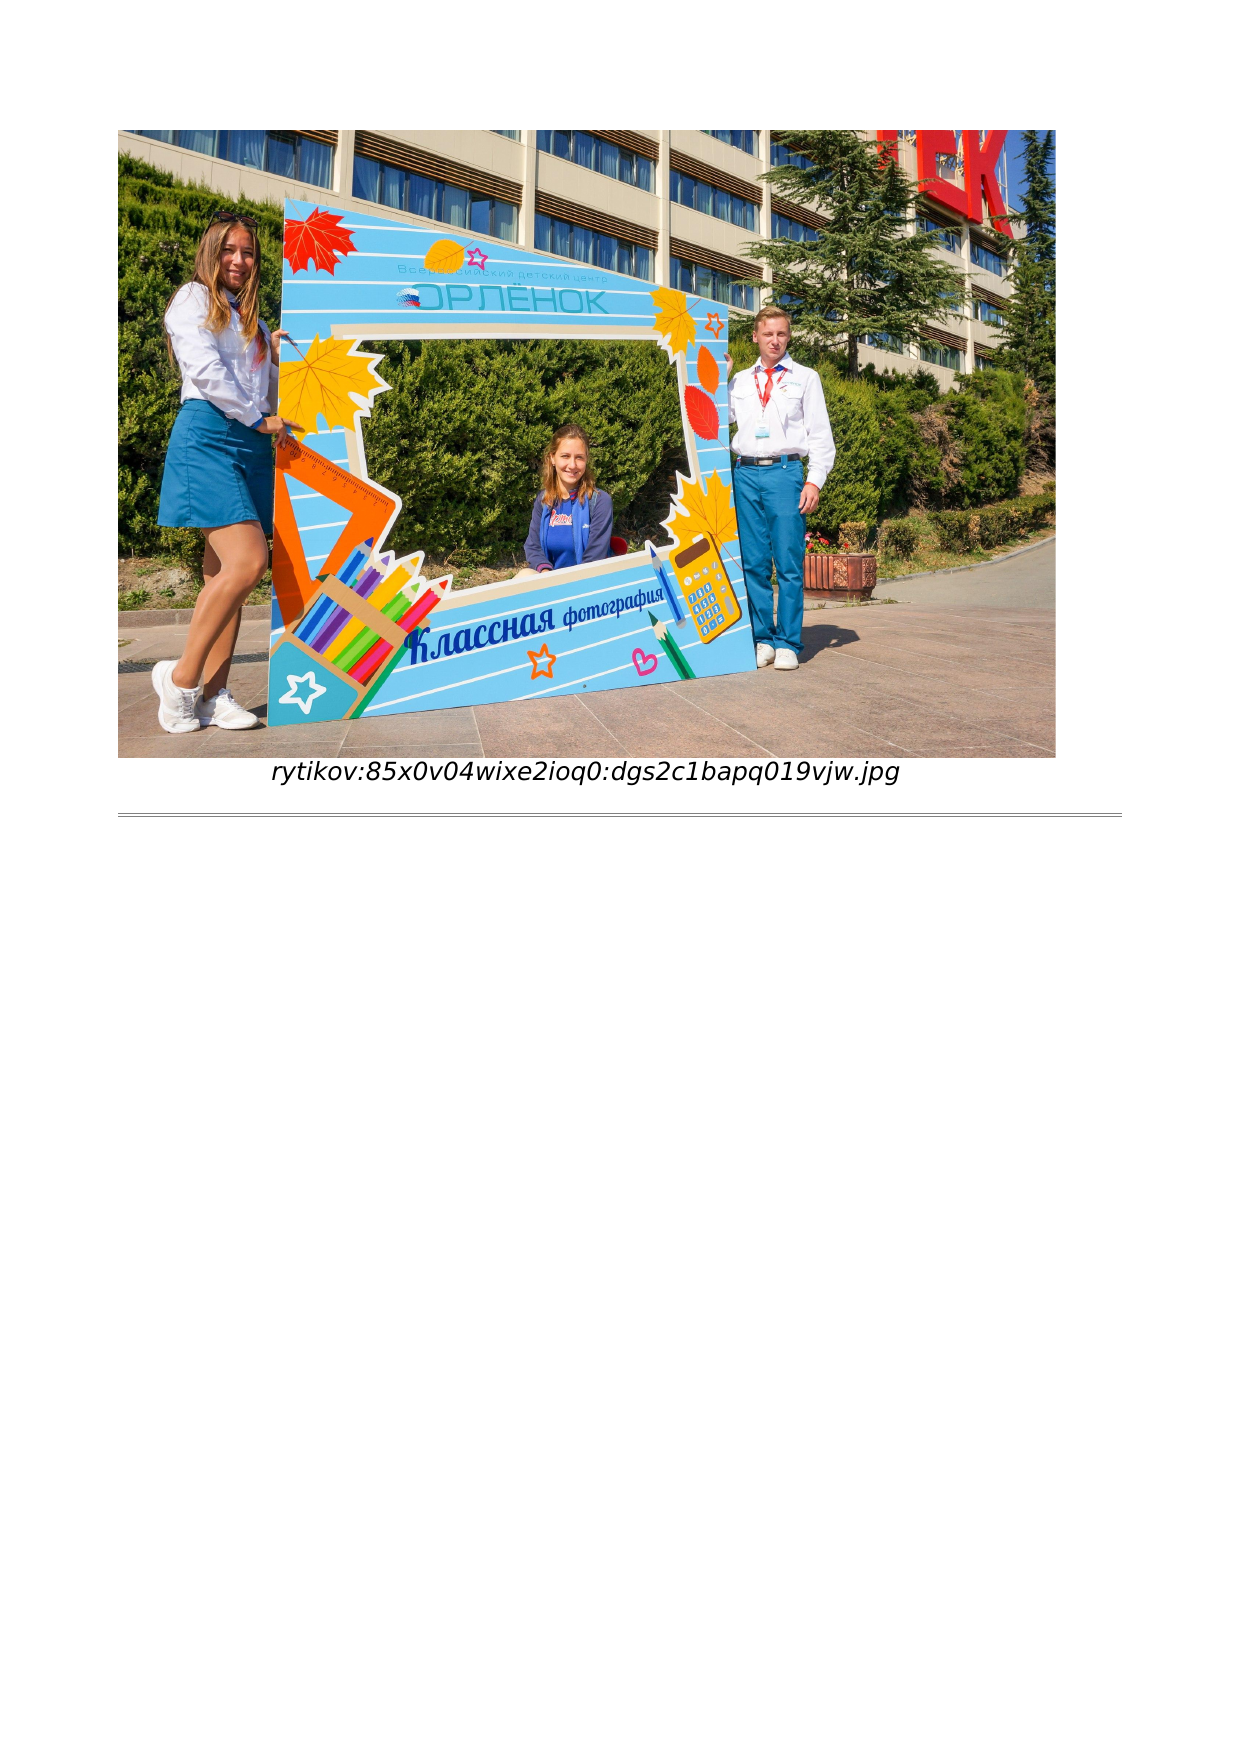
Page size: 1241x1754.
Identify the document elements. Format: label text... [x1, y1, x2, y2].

text rytikov:85x0v04wixe2ioq0:dgs2c1bapq019vjw.jpg [118, 758, 1056, 786]
picture [118, 130, 1056, 758]
